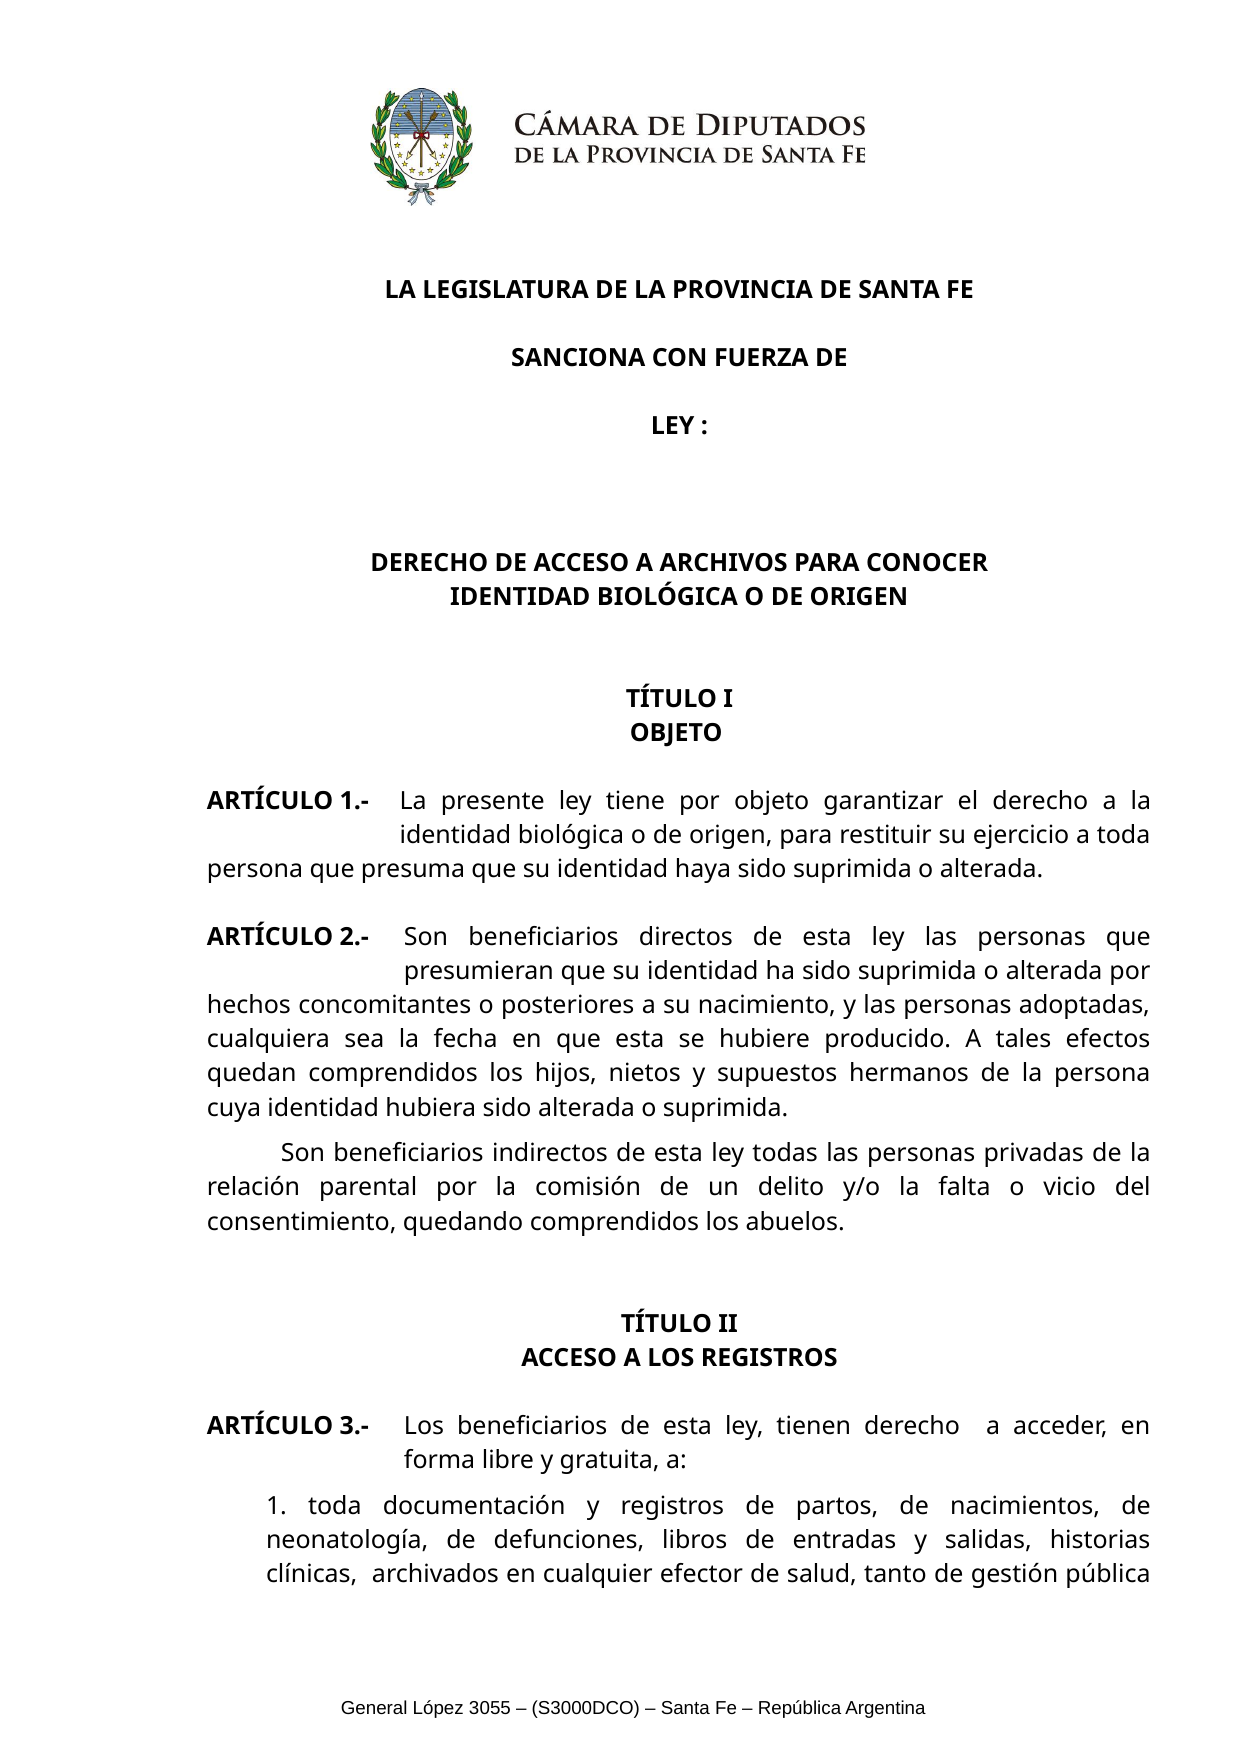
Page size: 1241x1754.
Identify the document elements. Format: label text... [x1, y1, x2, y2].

text OBJETO [207, 714, 1152, 748]
text 1. toda documentación y registros de partos, de nacimientos, de neonatología, de defunciones, libros de entradas y salidas, historias clínicas, archivados en cualquier efector de salud, tanto de gestión pública [266, 1487, 1152, 1589]
text LA LEGISLATURA DE LA PROVINCIA DE SANTA FE [207, 272, 1152, 306]
text SANCIONA CON FUERZA DE [207, 340, 1152, 374]
table_header ARTÍCULO 1.- [207, 783, 399, 833]
text Son beneficiarios directos de esta ley las personas que presumieran que su identidad ha sido suprimida o alterada por hechos concomitantes o posteriores a su nacimiento, y las personas adoptadas, cualquiera sea la fecha en que esta se hubiere producido. A tales efectos quedan comprendidos los hijos, nietos y supuestos hermanos de la persona cuya identidad hubiera sido alterada o suprimida. [207, 919, 1152, 1123]
text ACCESO A LOS REGISTROS [207, 1339, 1152, 1373]
table_header ARTÍCULO 3.- [207, 1408, 404, 1458]
text IDENTIDAD BIOLÓGICA O DE ORIGEN [207, 578, 1152, 612]
text DERECHO DE ACCESO A ARCHIVOS PARA CONOCER [207, 544, 1152, 578]
text Los beneficiarios de esta ley, tienen derecho a acceder, en forma libre y gratuita, a: [207, 1407, 1152, 1476]
text Son beneficiarios indirectos de esta ley todas las personas privadas de la relación parental por la comisión de un delito y/o la falta o vicio del consentimiento, quedando comprendidos los abuelos. [207, 1135, 1152, 1237]
text La presente ley tiene por objeto garantizar el derecho a la identidad biológica o de origen, para restituir su ejercicio a toda persona que presuma que su identidad haya sido suprimida o alterada. [207, 783, 1152, 885]
table_header ARTÍCULO 2.- [207, 919, 404, 969]
text LEY : [207, 408, 1152, 442]
picture [370, 88, 866, 210]
text TÍTULO II [207, 1305, 1152, 1339]
text TÍTULO I [207, 680, 1152, 714]
